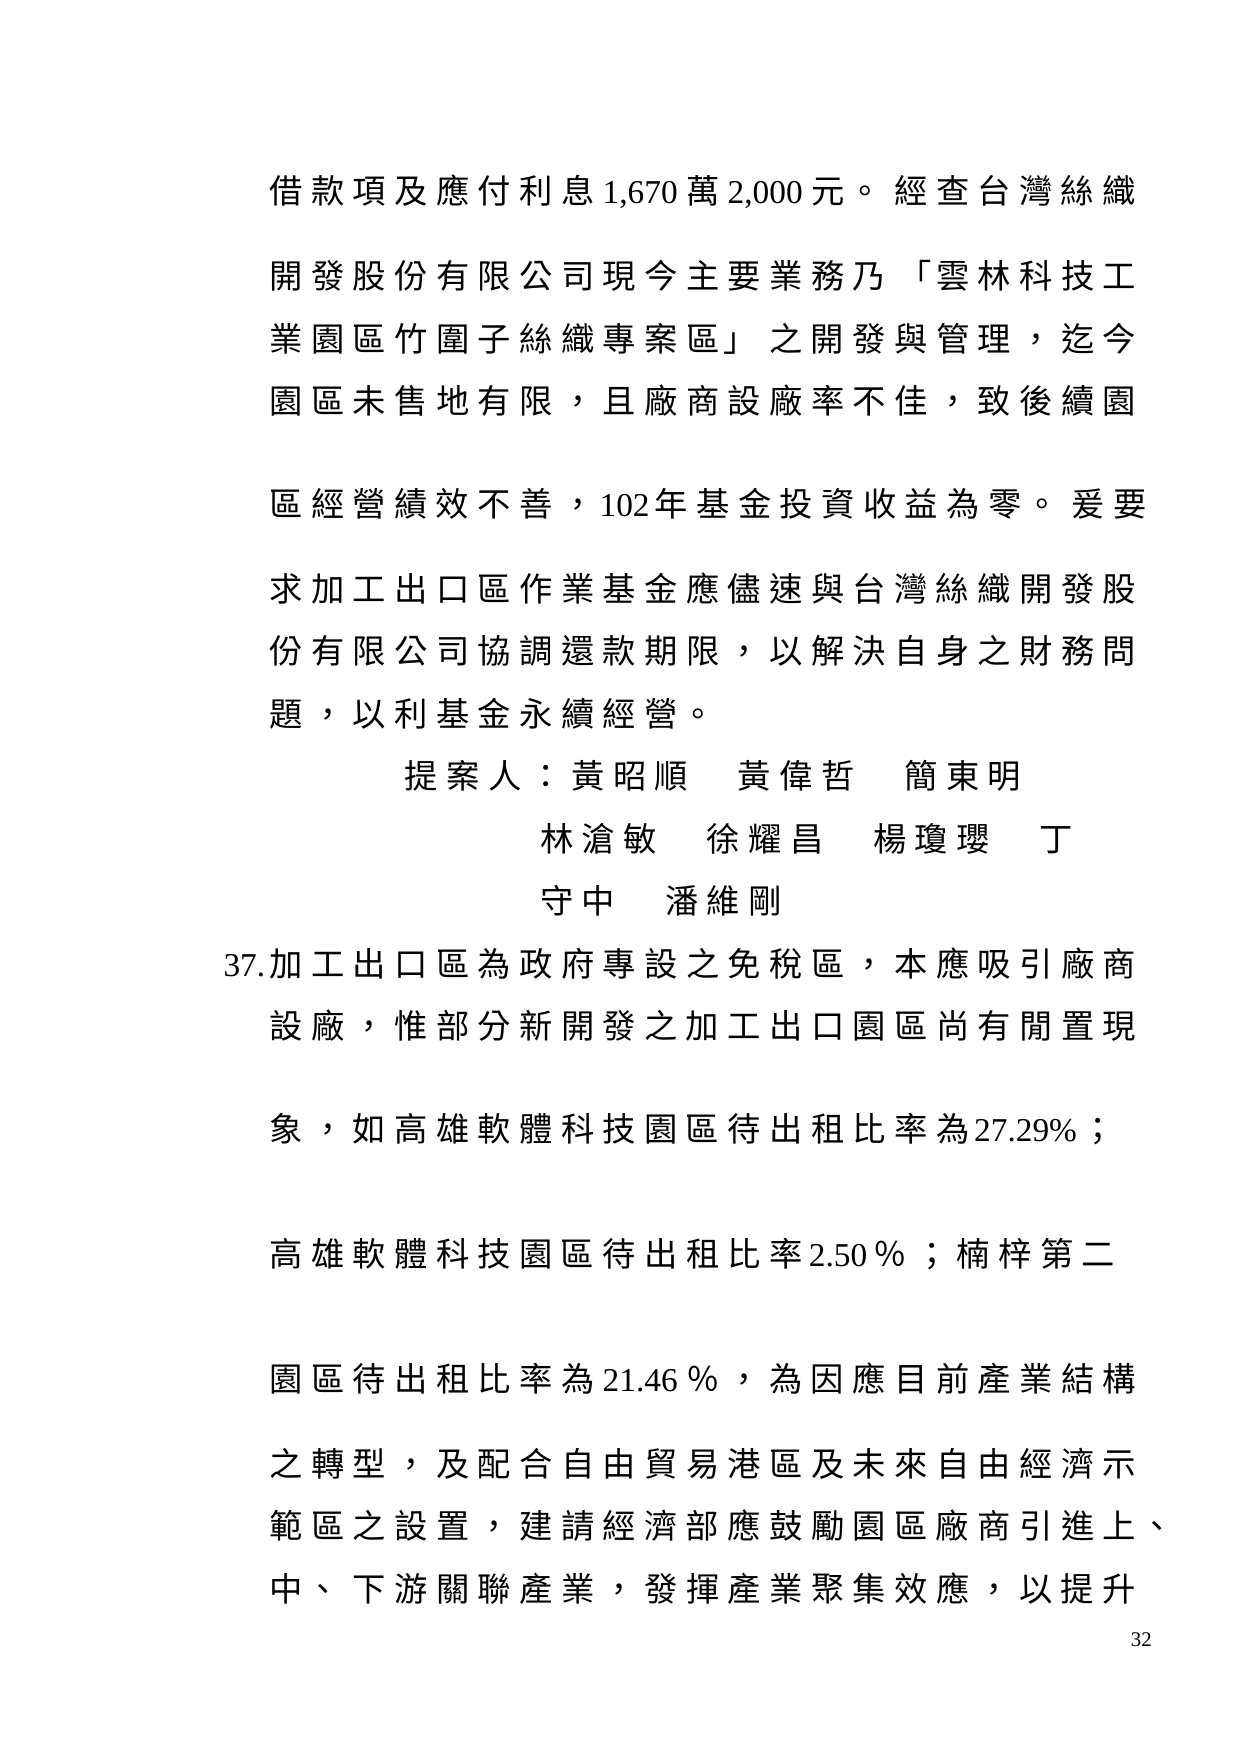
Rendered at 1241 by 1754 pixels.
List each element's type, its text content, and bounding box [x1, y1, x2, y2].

text 37.加工出口區為政府專設之免稅區，本應吸引廠商設廠，惟部分新開發之加工出口園區尚有閒置現象，如高雄軟體科技園區待出租比率為27.29%；高雄軟體科技園區待出租比率2.50％；楠梓第二園區待出租比率為21.46％，為因應目前產業結構之轉型，及配合自由貿易港區及未來自由經濟示範區之設置，建請經濟部應鼓勵園區廠商引進上、中、下游關聯產業，發揮產業聚集效應，以提升廠商進駐率。 [223, 920, 1150, 1608]
text 提案人：黃昭順 黃偉哲 簡東明 林滄敏 徐耀昌 楊瓊瓔 丁守中 潘維剛 [396, 733, 1081, 920]
text 借款項及應付利息1,670萬2,000元。經查台灣絲織開發股份有限公司現今主要業務乃「雲林科技工業園區竹圍子絲織專案區」之開發與管理，迄今園區未售地有限，且廠商設廠率不佳，致後續園區經營績效不善，102年基金投資收益為零。爰要求加工出口區作業基金應儘速與台灣絲織開發股份有限公司協調還款期限，以解決自身之財務問題，以利基金永續經營。 [223, 108, 1150, 733]
